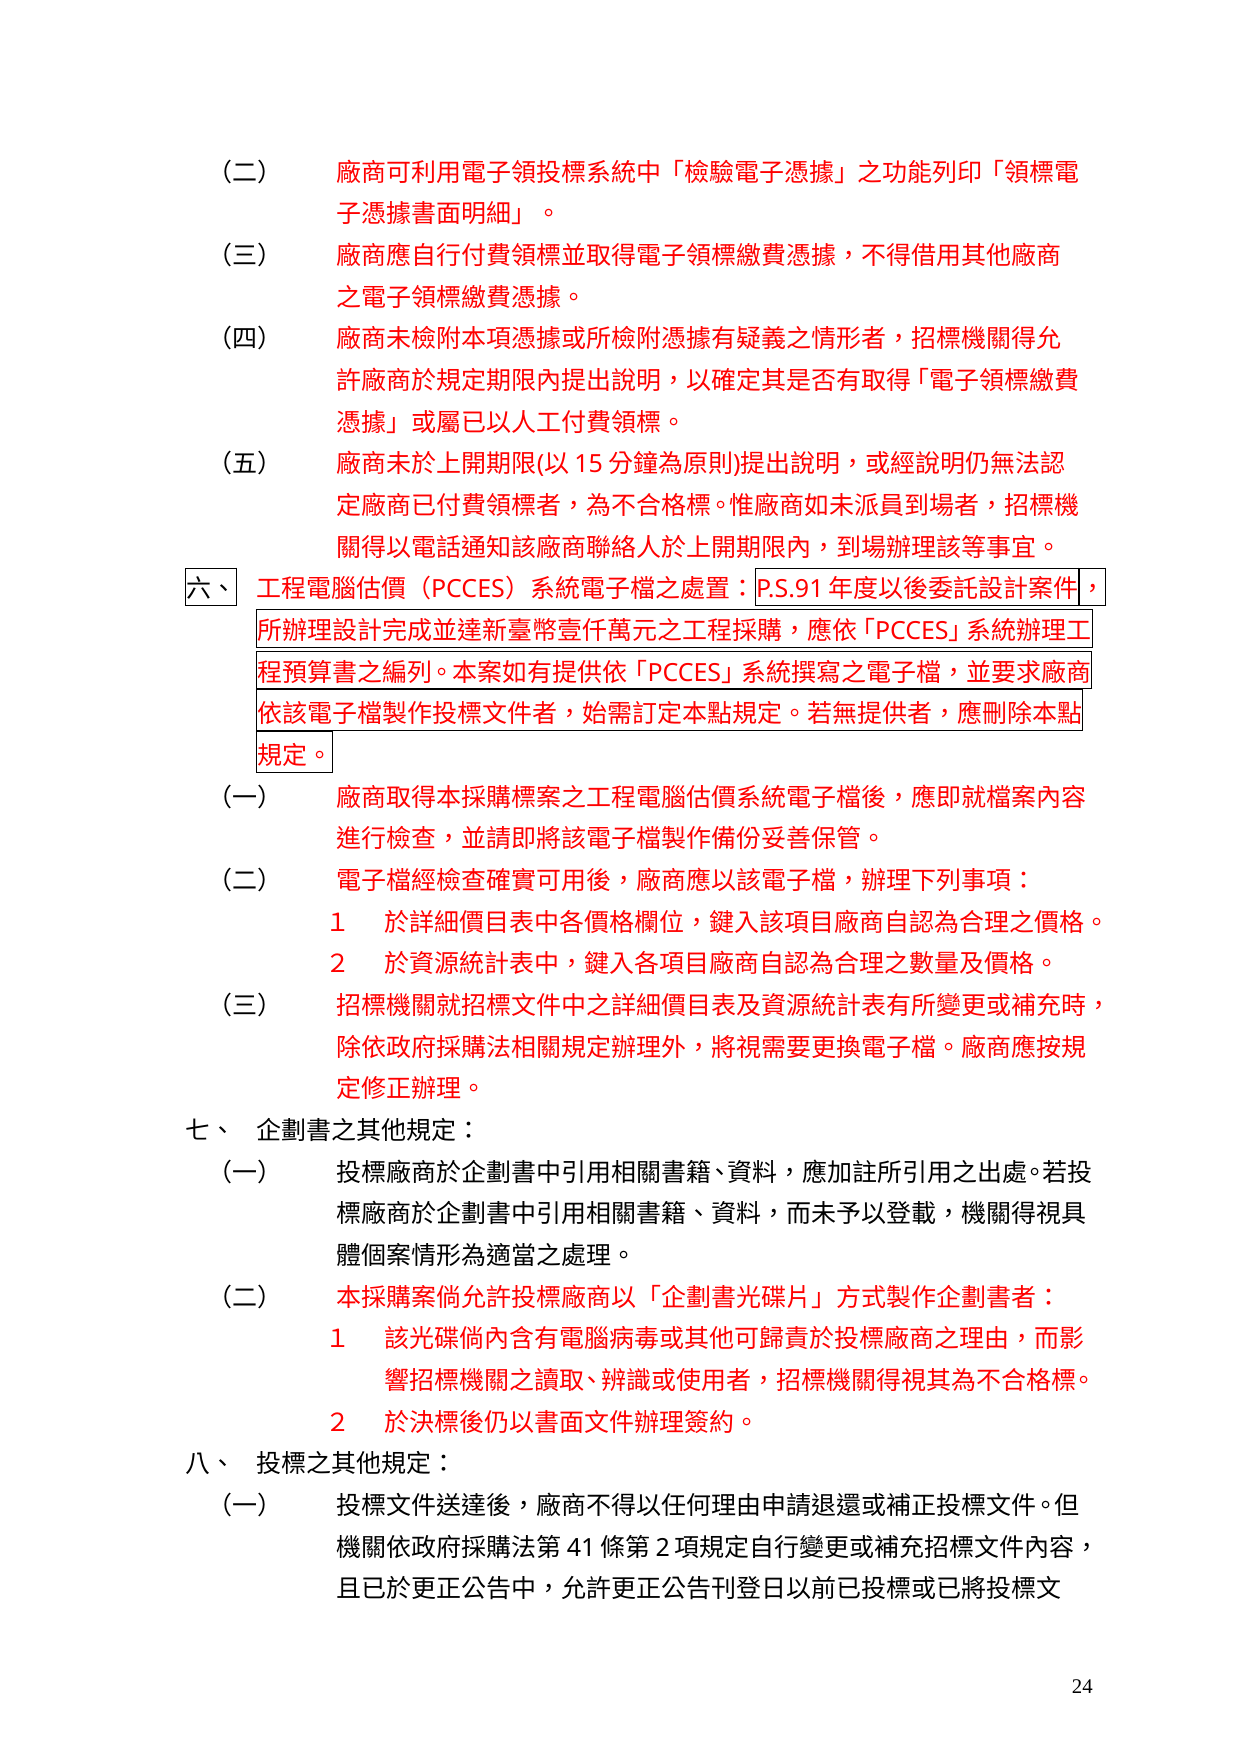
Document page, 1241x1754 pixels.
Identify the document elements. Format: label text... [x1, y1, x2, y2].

subtitle 廠商可利用電子領投標系統中「檢驗電子憑據」之功能列印「領標電子憑據書面明細」。 [207, 148, 1079, 231]
subtitle 該光碟倘內含有電腦病毒或其他可歸責於投標廠商之理由，而影響招標機關之讀取、辨識或使用者，招標機關得視其為不合格標。 [325, 1314, 1092, 1398]
subtitle 投標廠商於企劃書中引用相關書籍、資料，應加註所引用之出處。若投標廠商於企劃書中引用相關書籍、資料，而未予以登載，機關得視具體個案情形為適當之處理。 [207, 1148, 1092, 1273]
subtitle 本採購案倘允許投標廠商以「企劃書光碟片」方式製作企劃書者： [207, 1273, 1092, 1314]
subtitle 企劃書之其他規定： [185, 1106, 1092, 1148]
subtitle 招標機關就招標文件中之詳細價目表及資源統計表有所變更或補充時，除依政府採購法相關規定辦理外，將視需要更換電子檔。廠商應按規定修正辦理。 [207, 981, 1092, 1106]
subtitle 於資源統計表中，鍵入各項目廠商自認為合理之數量及價格。 [325, 939, 1092, 981]
subtitle 廠商應自行付費領標並取得電子領標繳費憑據，不得借用其他廠商之電子領標繳費憑據。 [207, 231, 1079, 314]
subtitle 廠商未於上開期限(以15分鐘為原則)提出說明，或經說明仍無法認定廠商已付費領標者，為不合格標。惟廠商如未派員到場者，招標機關得以電話通知該廠商聯絡人於上開期限內，到場辦理該等事宜。 [207, 439, 1079, 564]
subtitle 投標文件送達後，廠商不得以任何理由申請退還或補正投標文件。但機關依政府採購法第41條第2項規定自行變更或補充招標文件內容，且已於更正公告中，允許更正公告刊登日以前已投標或已將投標文件交郵遞之廠商申請退還或補正投標文件者，不在此限。 [207, 1481, 1079, 1606]
subtitle 電子檔經檢查確實可用後，廠商應以該電子檔，辦理下列事項： [207, 856, 1092, 898]
subtitle 投標之其他規定： [185, 1439, 1079, 1481]
subtitle 於決標後仍以書面文件辦理簽約。 [325, 1398, 1092, 1439]
subtitle 工程電腦估價（PCCES）系統電子檔之處置：P.S.91年度以後委託設計案件，所辦理設計完成並達新臺幣壹仟萬元之工程採購，應依「PCCES」系統辦理工程預算書之編列。本案如有提供依「PCCES」系統撰寫之電子檔，並要求廠商依該電子檔製作投標文件者，始需訂定本點規定。若無提供者，應刪除本點規定。 [185, 564, 1092, 773]
subtitle 於詳細價目表中各價格欄位，鍵入該項目廠商自認為合理之價格。 [325, 898, 1092, 939]
subtitle 廠商取得本採購標案之工程電腦估價系統電子檔後，應即就檔案內容進行檢查，並請即將該電子檔製作備份妥善保管。 [207, 773, 1092, 856]
subtitle 廠商未檢附本項憑據或所檢附憑據有疑義之情形者，招標機關得允許廠商於規定期限內提出說明，以確定其是否有取得「電子領標繳費憑據」或屬已以人工付費領標。 [207, 314, 1079, 439]
